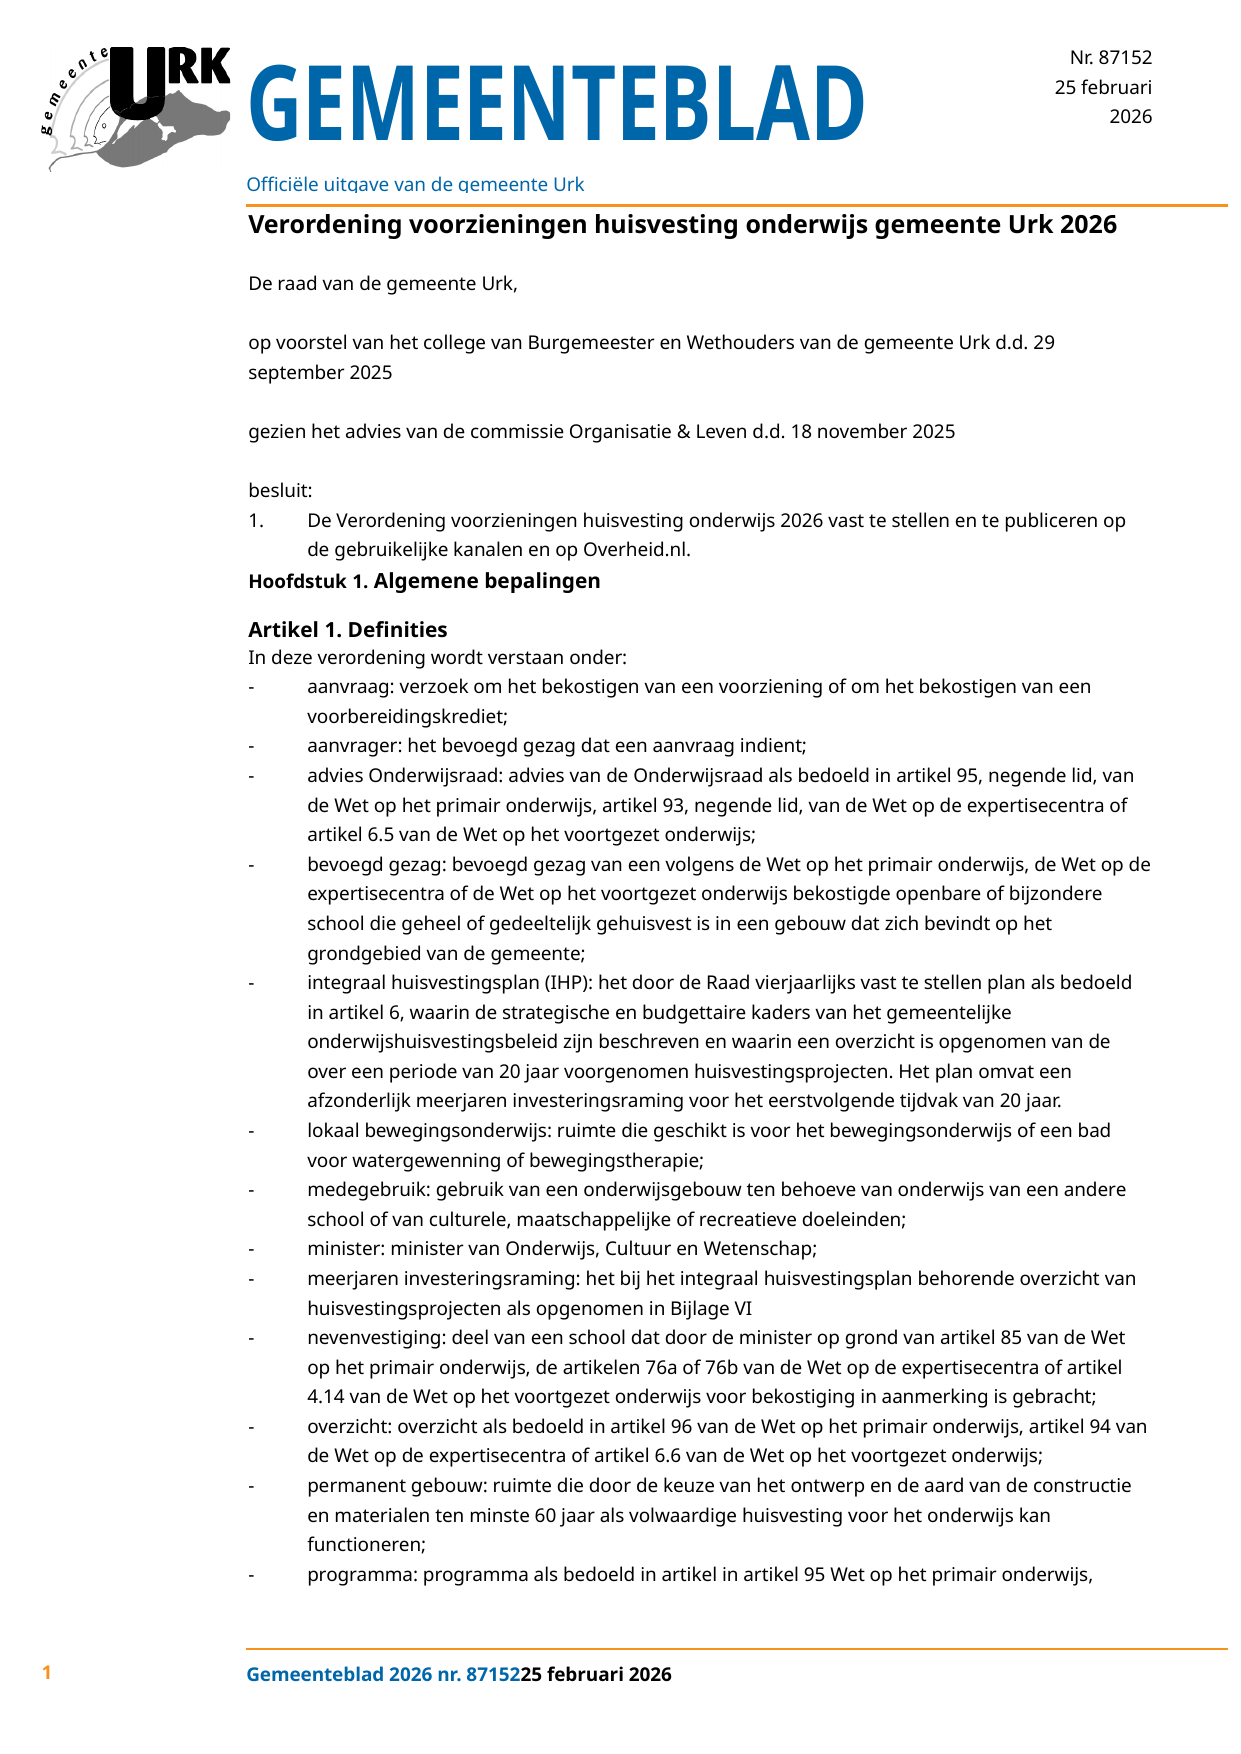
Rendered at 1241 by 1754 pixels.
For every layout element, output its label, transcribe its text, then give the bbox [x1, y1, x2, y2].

text Hoofdstuk 1. Algemene bepalingen [248, 566, 1152, 594]
list programma: programma als bedoeld in artikel in artikel 95 Wet op het primair onderwijs, [248, 1561, 1152, 1587]
text De raad van de gemeente Urk, [248, 270, 1152, 296]
text gezien het advies van de commissie Organisatie & Leven d.d. 18 november 2025 [248, 418, 1152, 444]
list lokaal bewegingsonderwijs: ruimte die geschikt is voor het bewegingsonderwijs of een bad voor watergewenning of bewegingstherapie; [248, 1117, 1152, 1172]
list De Verordening voorzieningen huisvesting onderwijs 2026 vast te stellen en te publiceren op de gebruikelijke kanalen en op Overheid.nl. [248, 507, 1152, 562]
list nevenvestiging: deel van een school dat door de minister op grond van artikel 85 van de Wet op het primair onderwijs, de artikelen 76a of 76b van de Wet op de expertisecentra of artikel 4.14 van de Wet op het voortgezet onderwijs voor bekostiging in aanmerking is gebracht; [248, 1324, 1152, 1409]
picture [41, 47, 231, 172]
text besluit: [248, 477, 1152, 503]
text Verordening voorzieningen huisvesting onderwijs gemeente Urk 2026 [248, 207, 1152, 241]
list meerjaren investeringsraming: het bij het integraal huisvestingsplan behorende overzicht van huisvestingsprojecten als opgenomen in Bijlage VI [248, 1265, 1152, 1320]
text Artikel 1. Definities [248, 615, 1152, 644]
text op voorstel van het college van Burgemeester en Wethouders van de gemeente Urk d.d. 29 september 2025 [248, 329, 1152, 385]
list advies Onderwijsraad: advies van de Onderwijsraad als bedoeld in artikel 95, negende lid, van de Wet op het primair onderwijs, artikel 93, negende lid, van de Wet op de expertisecentra of artikel 6.5 van de Wet op het voortgezet onderwijs; [248, 762, 1152, 847]
list integraal huisvestingsplan (IHP): het door de Raad vierjaarlijks vast te stellen plan als bedoeld in artikel 6, waarin de strategische en budgettaire kaders van het gemeentelijke onderwijshuisvestingsbeleid zijn beschreven en waarin een overzicht is opgenomen van de over een periode van 20 jaar voorgenomen huisvestingsprojecten. Het plan omvat een afzonderlijk meerjaren investeringsraming voor het eerstvolgende tijdvak van 20 jaar. [248, 969, 1152, 1113]
list overzicht: overzicht als bedoeld in artikel 96 van de Wet op het primair onderwijs, artikel 94 van de Wet op de expertisecentra of artikel 6.6 van de Wet op het voortgezet onderwijs; [248, 1413, 1152, 1468]
text In deze verordening wordt verstaan onder: [248, 644, 1152, 669]
list bevoegd gezag: bevoegd gezag van een volgens de Wet op het primair onderwijs, de Wet op de expertisecentra of de Wet op het voortgezet onderwijs bekostigde openbare of bijzondere school die geheel of gedeeltelijk gehuisvest is in een gebouw dat zich bevindt op het grondgebied van de gemeente; [248, 851, 1152, 965]
list minister: minister van Onderwijs, Cultuur en Wetenschap; [248, 1236, 1152, 1261]
list permanent gebouw: ruimte die door de keuze van het ontwerp en de aard van de constructie en materialen ten minste 60 jaar als volwaardige huisvesting voor het onderwijs kan functioneren; [248, 1472, 1152, 1557]
list aanvrager: het bevoegd gezag dat een aanvraag indient; [248, 733, 1152, 758]
list aanvraag: verzoek om het bekostigen van een voorziening of om het bekostigen van een voorbereidingskrediet; [248, 673, 1152, 729]
list medegebruik: gebruik van een onderwijsgebouw ten behoeve van onderwijs van een andere school of van culturele, maatschappelijke of recreatieve doeleinden; [248, 1176, 1152, 1232]
